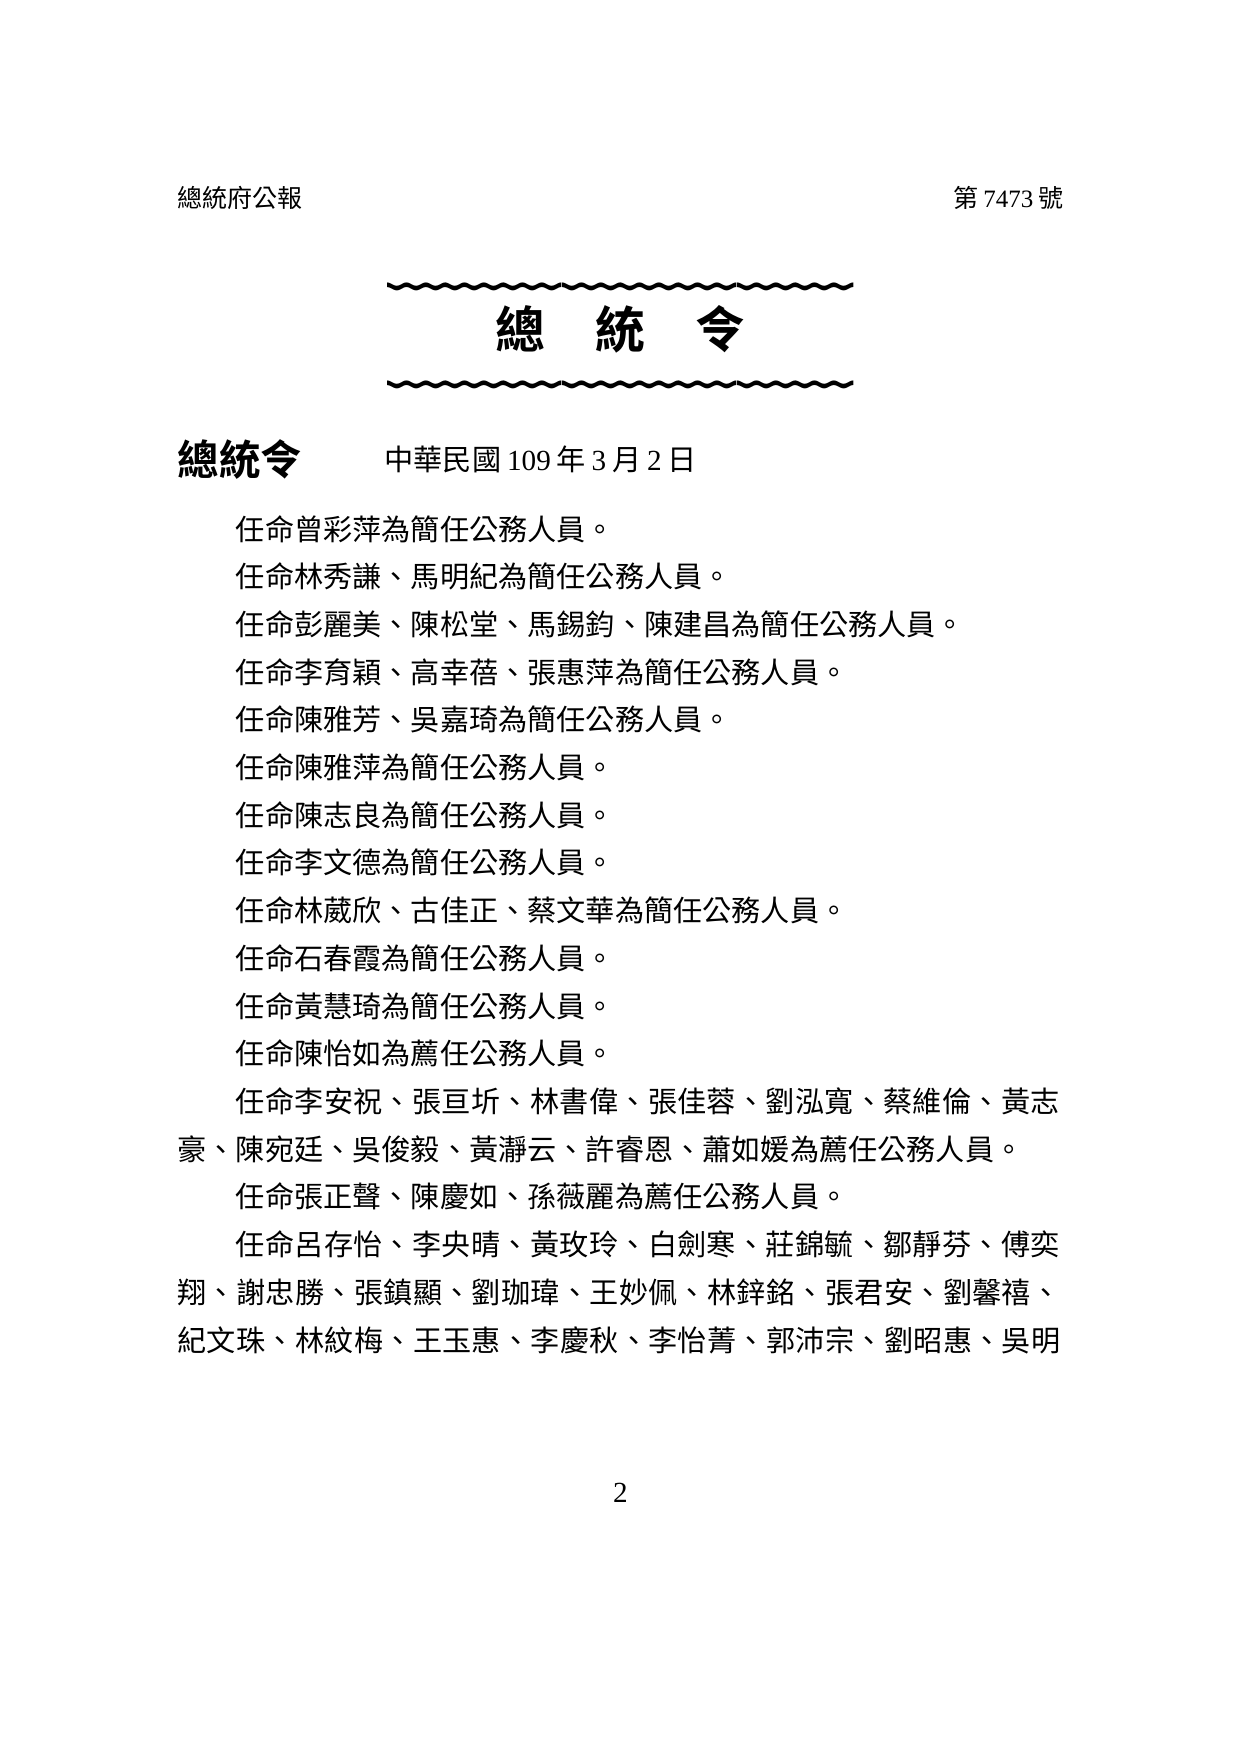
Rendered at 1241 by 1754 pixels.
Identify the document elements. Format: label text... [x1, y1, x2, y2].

text 任命呂存怡、李央晴、黃玫玲、白劍寒、莊錦毓、鄒靜芬、傅奕翔、謝忠勝、張鎮顯、劉珈瑋、王妙佩、林鋅銘、張君安、劉馨禧、紀文珠、林紋梅、王玉惠、李慶秋、李怡菁、郭沛宗、劉昭惠、吳明 [177, 1217, 1063, 1361]
text 任命李安祝、張亘圻、林書偉、張佳蓉、劉泓寬、蔡維倫、黃志豪、陳宛廷、吳俊毅、黃瀞云、許睿恩、蕭如媛為薦任公務人員。 [177, 1074, 1063, 1170]
text 任命黃慧琦為簡任公務人員。 [177, 979, 1063, 1027]
text 總統令 [177, 291, 1063, 363]
text 任命陳雅芳、吳嘉琦為簡任公務人員。 [177, 693, 1063, 740]
text 任命陳怡如為薦任公務人員。 [177, 1027, 1063, 1074]
table_header 總統令 [174, 413, 381, 502]
text 任命彭麗美、陳松堂、馬錫鈞、陳建昌為簡任公務人員。 [177, 597, 1063, 645]
text 任命李育穎、高幸蓓、張惠萍為簡任公務人員。 [177, 645, 1063, 693]
text 任命李文德為簡任公務人員。 [177, 836, 1063, 883]
text ﹏﹏﹏﹏﹏﹏﹏﹏ [177, 363, 1063, 388]
text 任命張正聲、陳慶如、孫薇麗為薦任公務人員。 [177, 1170, 1063, 1217]
text 任命曾彩萍為簡任公務人員。 [177, 502, 1063, 549]
text 任命石春霞為簡任公務人員。 [177, 931, 1063, 979]
text 任命林秀謙、馬明紀為簡任公務人員。 [177, 549, 1063, 597]
text 任命林葳欣、古佳正、蔡文華為簡任公務人員。 [177, 883, 1063, 931]
table_header 中華民國109年3月2日 [381, 413, 877, 502]
text 任命陳志良為簡任公務人員。 [177, 788, 1063, 836]
text ﹏﹏﹏﹏﹏﹏﹏﹏ [177, 266, 1063, 291]
text 任命陳雅萍為簡任公務人員。 [177, 740, 1063, 788]
